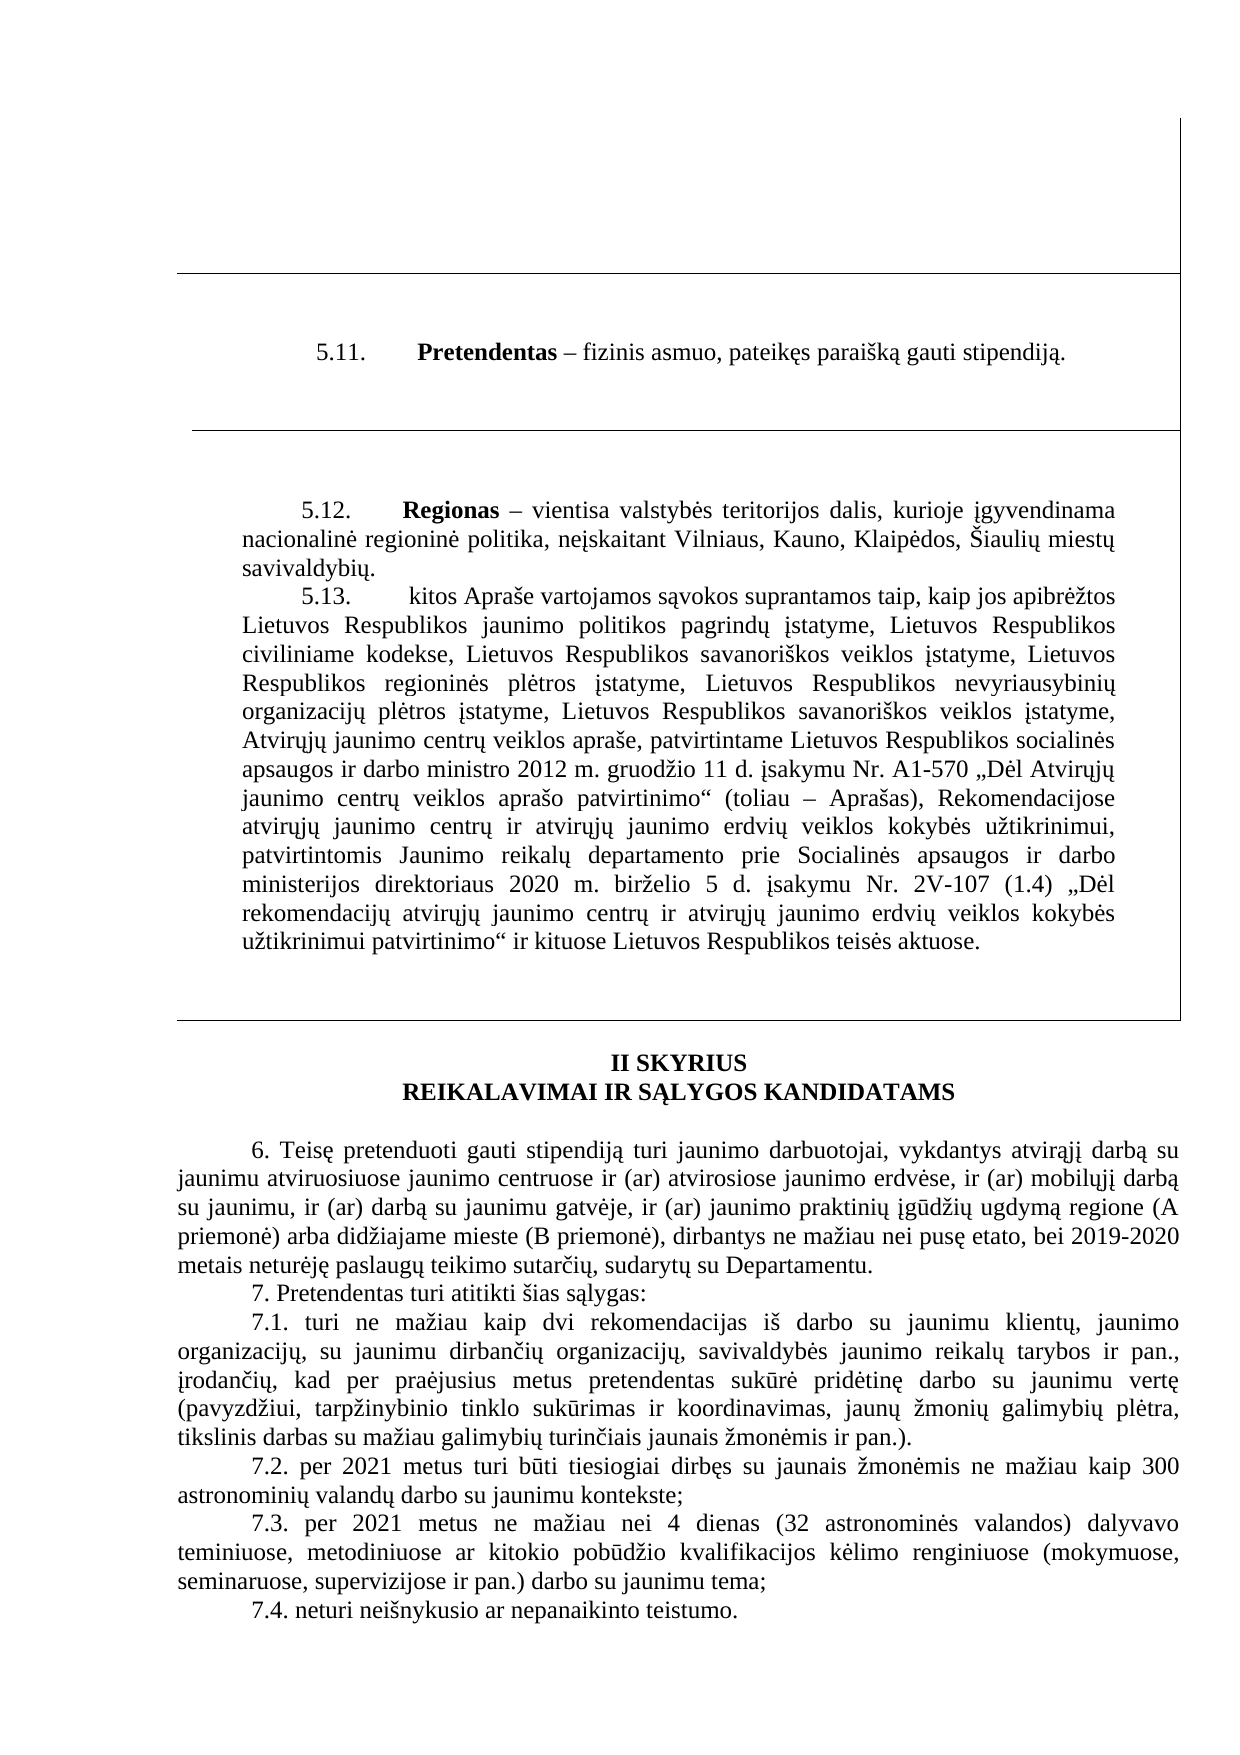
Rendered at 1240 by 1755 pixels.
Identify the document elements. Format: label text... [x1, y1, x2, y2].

text 7.3. per 2021 metus ne mažiau nei 4 dienas (32 astronominės valandos) dalyvavo teminiuose, metodiniuose ar kitokio pobūdžio kvalifikacijos kėlimo renginiuose (mokymuose, seminaruose, supervizijose ir pan.) darbo su jaunimu tema; [177, 1508, 1181, 1595]
text 7.2. per 2021 metus turi būti tiesiogiai dirbęs su jaunais žmonėmis ne mažiau kaip 300 astronominių valandų darbo su jaunimu kontekste; [177, 1451, 1181, 1508]
text 7.4. neturi neišnykusio ar nepanaikinto teistumo. [177, 1595, 1181, 1623]
text 5.12. Regionas – vientisa valstybės teritorijos dalis, kurioje įgyvendinama nacionalinė regioninė politika, neįskaitant Vilniaus, Kauno, Klaipėdos, Šiaulių miestų savivaldybių. [177, 431, 1180, 581]
text 7. Pretendentas turi atitikti šias sąlygas: [177, 1278, 1181, 1307]
text 7.1. turi ne mažiau kaip dvi rekomendacijas iš darbo su jaunimu klientų, jaunimo organizacijų, su jaunimu dirbančių organizacijų, savivaldybės jaunimo reikalų tarybos ir pan., įrodančių, kad per praėjusius metus pretendentas sukūrė pridėtinę darbo su jaunimu vertę (pavyzdžiui, tarpžinybinio tinklo sukūrimas ir koordinavimas, jaunų žmonių galimybių plėtra, tikslinis darbas su mažiau galimybių turinčiais jaunais žmonėmis ir pan.). [177, 1307, 1181, 1451]
text REIKALAVIMAI IR SĄLYGOS KANDIDATAMS [177, 1077, 1181, 1106]
text 5.13. kitos Apraše vartojamos sąvokos suprantamos taip, kaip jos apibrėžtos Lietuvos Respublikos jaunimo politikos pagrindų įstatyme, Lietuvos Respublikos civiliniame kodekse, Lietuvos Respublikos savanoriškos veiklos įstatyme, Lietuvos Respublikos regioninės plėtros įstatyme, Lietuvos Respublikos nevyriausybinių organizacijų plėtros įstatyme, Lietuvos Respublikos savanoriškos veiklos įstatyme, Atvirųjų jaunimo centrų veiklos apraše, patvirtintame Lietuvos Respublikos socialinės apsaugos ir darbo ministro 2012 m. gruodžio 11 d. įsakymu Nr. A1-570 „Dėl Atvirųjų jaunimo centrų veiklos aprašo patvirtinimo“ (toliau – Aprašas), Rekomendacijose atvirųjų jaunimo centrų ir atvirųjų jaunimo erdvių veiklos kokybės užtikrinimui, patvirtintomis Jaunimo reikalų departamento prie Socialinės apsaugos ir darbo ministerijos direktoriaus 2020 m. birželio 5 d. įsakymu Nr. 2V-107 (1.4) „Dėl rekomendacijų atvirųjų jaunimo centrų ir atvirųjų jaunimo erdvių veiklos kokybės užtikrinimui patvirtinimo“ ir kituose Lietuvos Respublikos teisės aktuose. [177, 581, 1180, 1020]
text II SKYRIUS [177, 1048, 1181, 1077]
text 5.11. Pretendentas – fizinis asmuo, pateikęs paraišką gauti stipendiją. [192, 273, 1180, 430]
text 6. Teisę pretenduoti gauti stipendiją turi jaunimo darbuotojai, vykdantys atvirąjį darbą su jaunimu atviruosiuose jaunimo centruose ir (ar) atvirosiose jaunimo erdvėse, ir (ar) mobilųjį darbą su jaunimu, ir (ar) darbą su jaunimu gatvėje, ir (ar) jaunimo praktinių įgūdžių ugdymą regione (A priemonė) arba didžiajame mieste (B priemonė), dirbantys ne mažiau nei pusę etato, bei 2019-2020 metais neturėję paslaugų teikimo sutarčių, sudarytų su Departamentu. [177, 1135, 1181, 1278]
